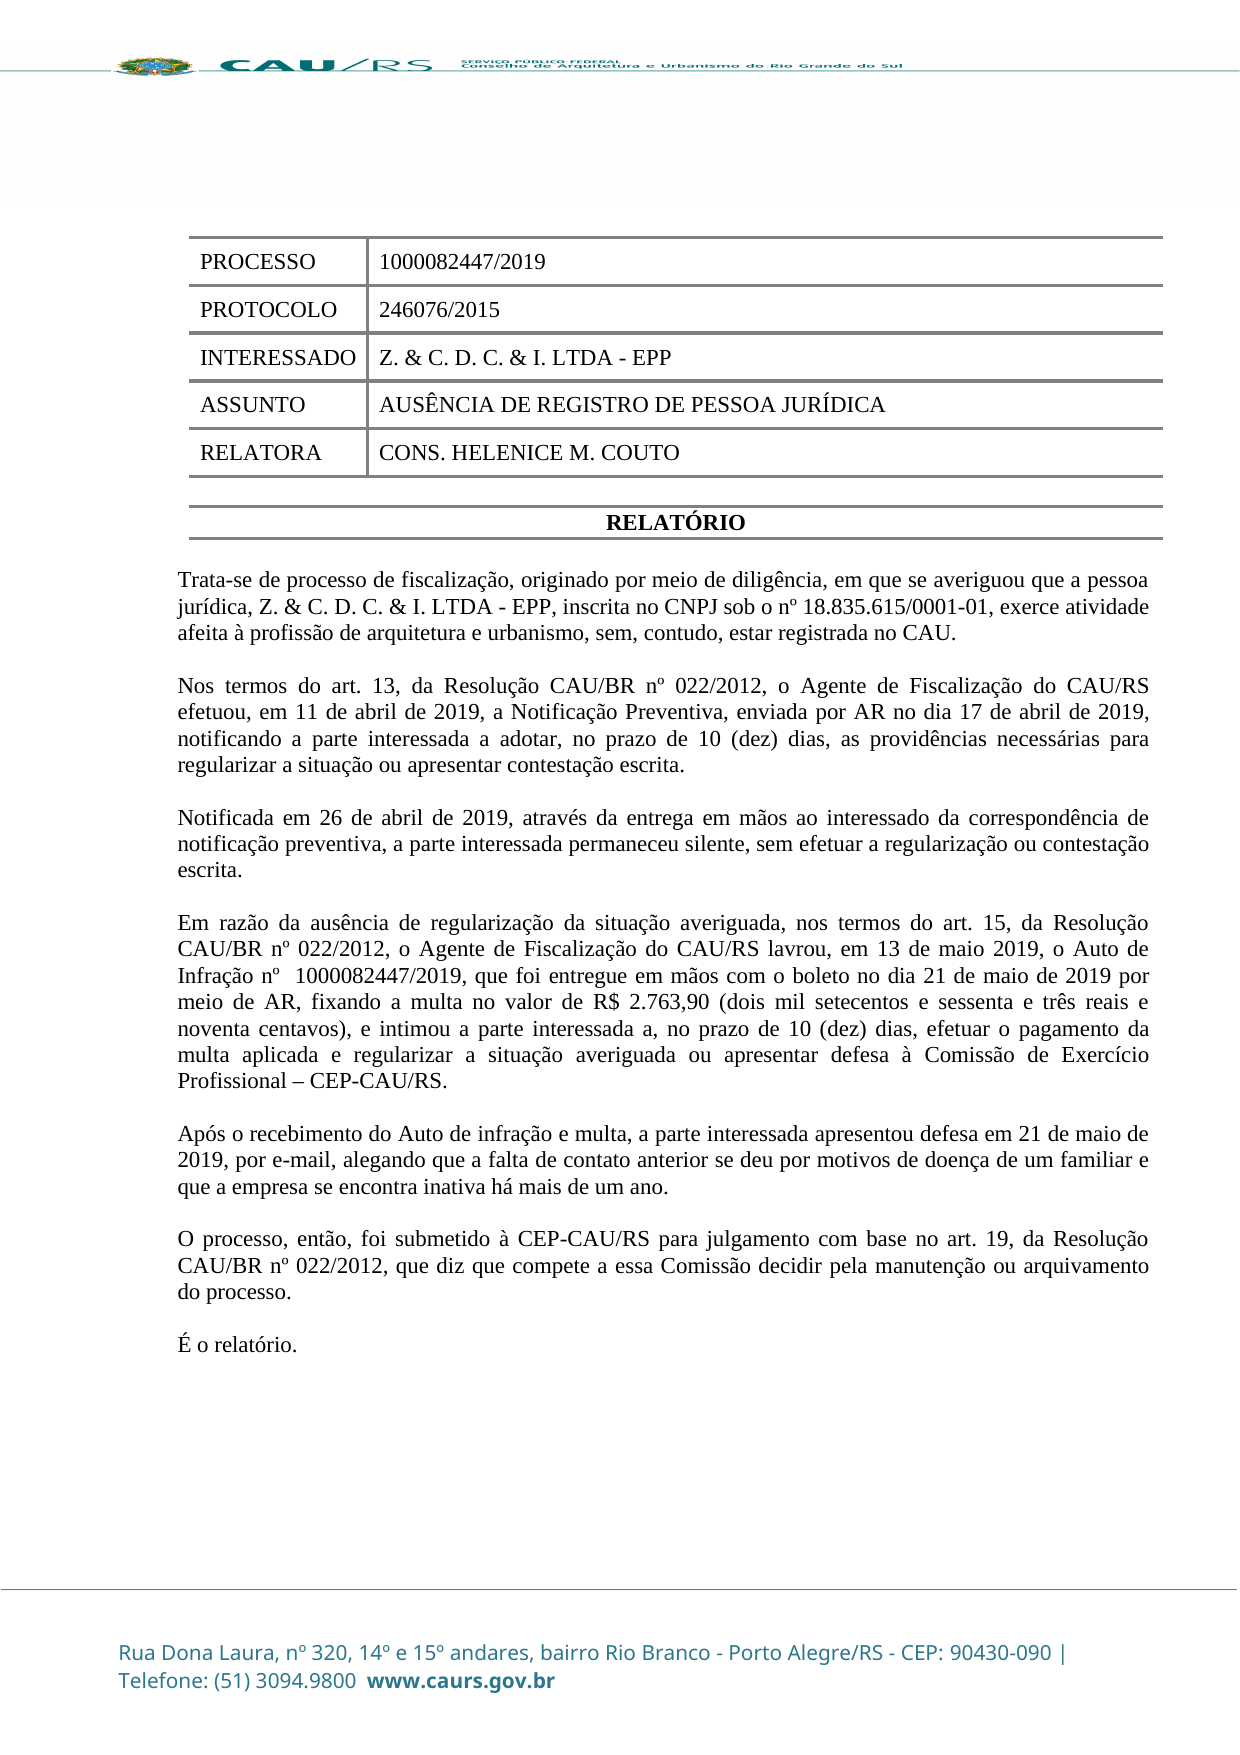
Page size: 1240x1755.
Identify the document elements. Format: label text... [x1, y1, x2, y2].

text Em razão da ausência de regularização da situação averiguada, nos termos do art. 15, da Resolução CAU/BR nº 022/2012, o Agente de Fiscalização do CAU/RS lavrou, em 13 de maio 2019, o Auto de Infração nº 1000082447/2019, que foi entregue em mãos com o boleto no dia 21 de maio de 2019 por meio de AR, fixando a multa no valor de R$ 2.763,90 (dois mil setecentos e sessenta e três reais e noventa centavos), e intimou a parte interessada a, no prazo de 10 (dez) dias, efetuar o pagamento da multa aplicada e regularizar a situação averiguada ou apresentar defesa à Comissão de Exercício Profissional – CEP-CAU/RS. [177, 909, 1151, 1094]
text Nos termos do art. 13, da Resolução CAU/BR nº 022/2012, o Agente de Fiscalização do CAU/RS efetuou, em 11 de abril de 2019, a Notificação Preventiva, enviada por AR no dia 17 de abril de 2019, notificando a parte interessada a adotar, no prazo de 10 (dez) dias, as providências necessárias para regularizar a situação ou apresentar contestação escrita. [177, 672, 1151, 777]
text Após o recebimento do Auto de infração e multa, a parte interessada apresentou defesa em 21 de maio de 2019, por e-mail, alegando que a falta de contato anterior se deu por motivos de doença de um familiar e que a empresa se encontra inativa há mais de um ano. [177, 1120, 1151, 1199]
table_cell Z. & C. D. C. & I. LTDA - EPP [369, 335, 1163, 379]
table_cell AUSÊNCIA DE REGISTRO DE PESSOA JURÍDICA [369, 383, 1163, 427]
table_cell ASSUNTO [189, 383, 366, 427]
text Notificada em 26 de abril de 2019, através da entrega em mãos ao interessado da correspondência de notificação preventiva, a parte interessada permaneceu silente, sem efetuar a regularização ou contestação escrita. [177, 804, 1151, 883]
table_cell RELATORA [189, 430, 366, 475]
table_header PROCESSO [189, 239, 366, 283]
text O processo, então, foi submetido à CEP-CAU/RS para julgamento com base no art. 19, da Resolução CAU/BR nº 022/2012, que diz que compete a essa Comissão decidir pela manutenção ou arquivamento do processo. [177, 1225, 1151, 1304]
table_cell 246076/2015 [369, 287, 1163, 331]
table_cell INTERESSADO [189, 335, 366, 379]
table_cell CONS. HELENICE M. COUTO [369, 430, 1163, 475]
text É o relatório. [177, 1331, 1151, 1357]
table_header 1000082447/2019 [369, 239, 1163, 283]
table_cell PROTOCOLO [189, 287, 366, 331]
text Trata-se de processo de fiscalização, originado por meio de diligência, em que se averiguou que a pessoa jurídica, Z. & C. D. C. & I. LTDA - EPP, inscrita no CNPJ sob o nº 18.835.615/0001-01, exerce atividade afeita à profissão de arquitetura e urbanismo, sem, contudo, estar registrada no CAU. [177, 567, 1151, 646]
table_header RELATÓRIO [189, 508, 1163, 537]
